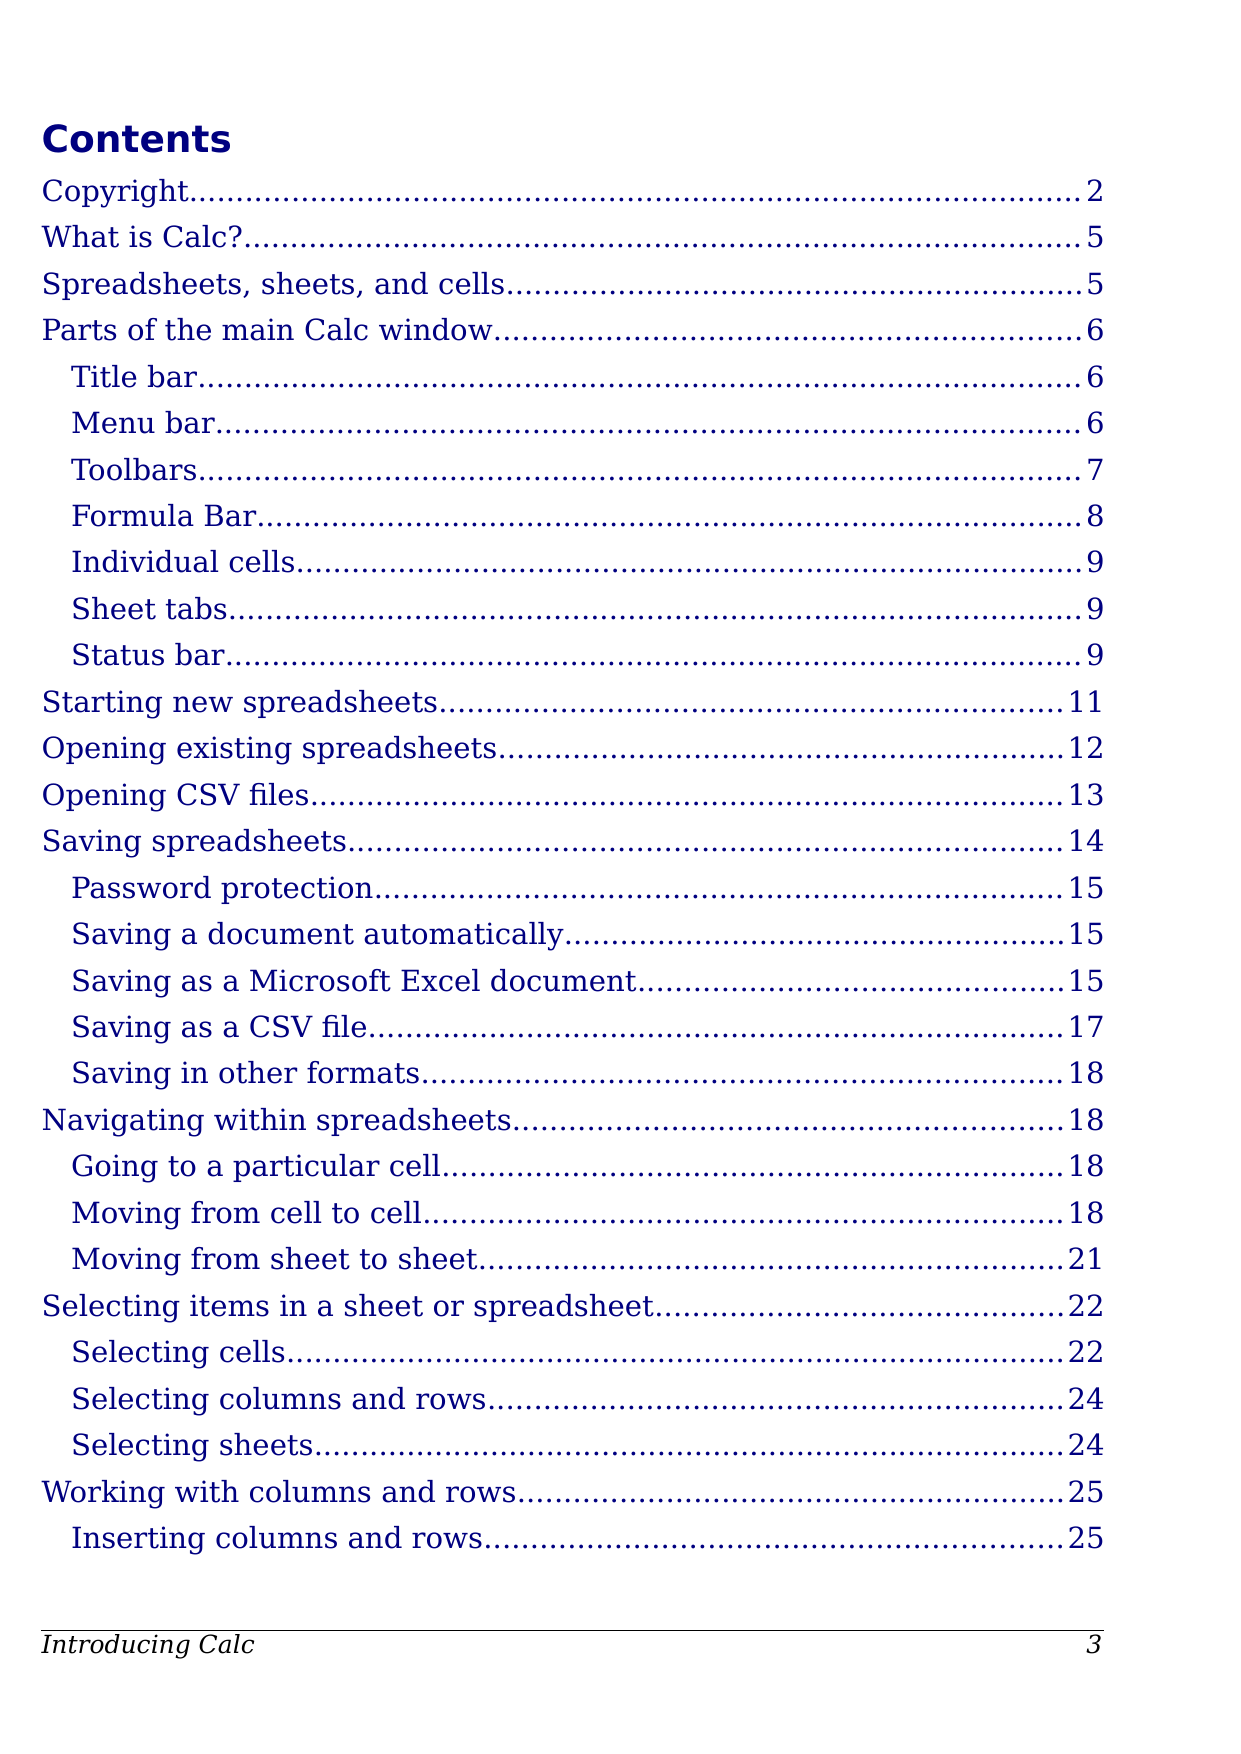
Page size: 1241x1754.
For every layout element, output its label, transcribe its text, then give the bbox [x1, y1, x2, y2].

text Menu bar 6 [71, 406, 1104, 440]
text Copyright 2 [41, 174, 1104, 208]
text Starting new spreadsheets 11 [41, 685, 1104, 719]
text Working with columns and rows 25 [41, 1475, 1104, 1509]
text Selecting cells 22 [71, 1336, 1104, 1369]
text Selecting columns and rows 24 [71, 1382, 1104, 1416]
text Opening existing spreadsheets 12 [41, 732, 1104, 766]
text Saving as a CSV file 17 [71, 1010, 1104, 1044]
text Status bar 9 [71, 639, 1104, 673]
text Sheet tabs 9 [71, 592, 1104, 626]
text Individual cells 9 [71, 546, 1104, 580]
text Saving spreadsheets 14 [41, 824, 1104, 858]
text Parts of the main Calc window 6 [41, 313, 1104, 347]
text Contents [41, 118, 1104, 162]
text Saving as a Microsoft Excel document 15 [71, 964, 1104, 998]
text Going to a particular cell 18 [71, 1150, 1104, 1184]
text Selecting sheets 24 [71, 1428, 1104, 1462]
text Inserting columns and rows 25 [71, 1521, 1104, 1555]
text Formula Bar 8 [71, 499, 1104, 533]
text What is Calc? 5 [41, 221, 1104, 254]
text Toolbars 7 [71, 453, 1104, 487]
text Title bar 6 [71, 360, 1104, 394]
text Selecting items in a sheet or spreadsheet 22 [41, 1289, 1104, 1323]
text Opening CSV files 13 [41, 778, 1104, 812]
text Navigating within spreadsheets 18 [41, 1103, 1104, 1137]
text Moving from cell to cell 18 [71, 1196, 1104, 1230]
text Saving a document automatically 15 [71, 917, 1104, 951]
text Moving from sheet to sheet 21 [71, 1243, 1104, 1277]
text Saving in other formats 18 [71, 1057, 1104, 1091]
text Spreadsheets, sheets, and cells 5 [41, 267, 1104, 301]
text Password protection 15 [71, 871, 1104, 905]
